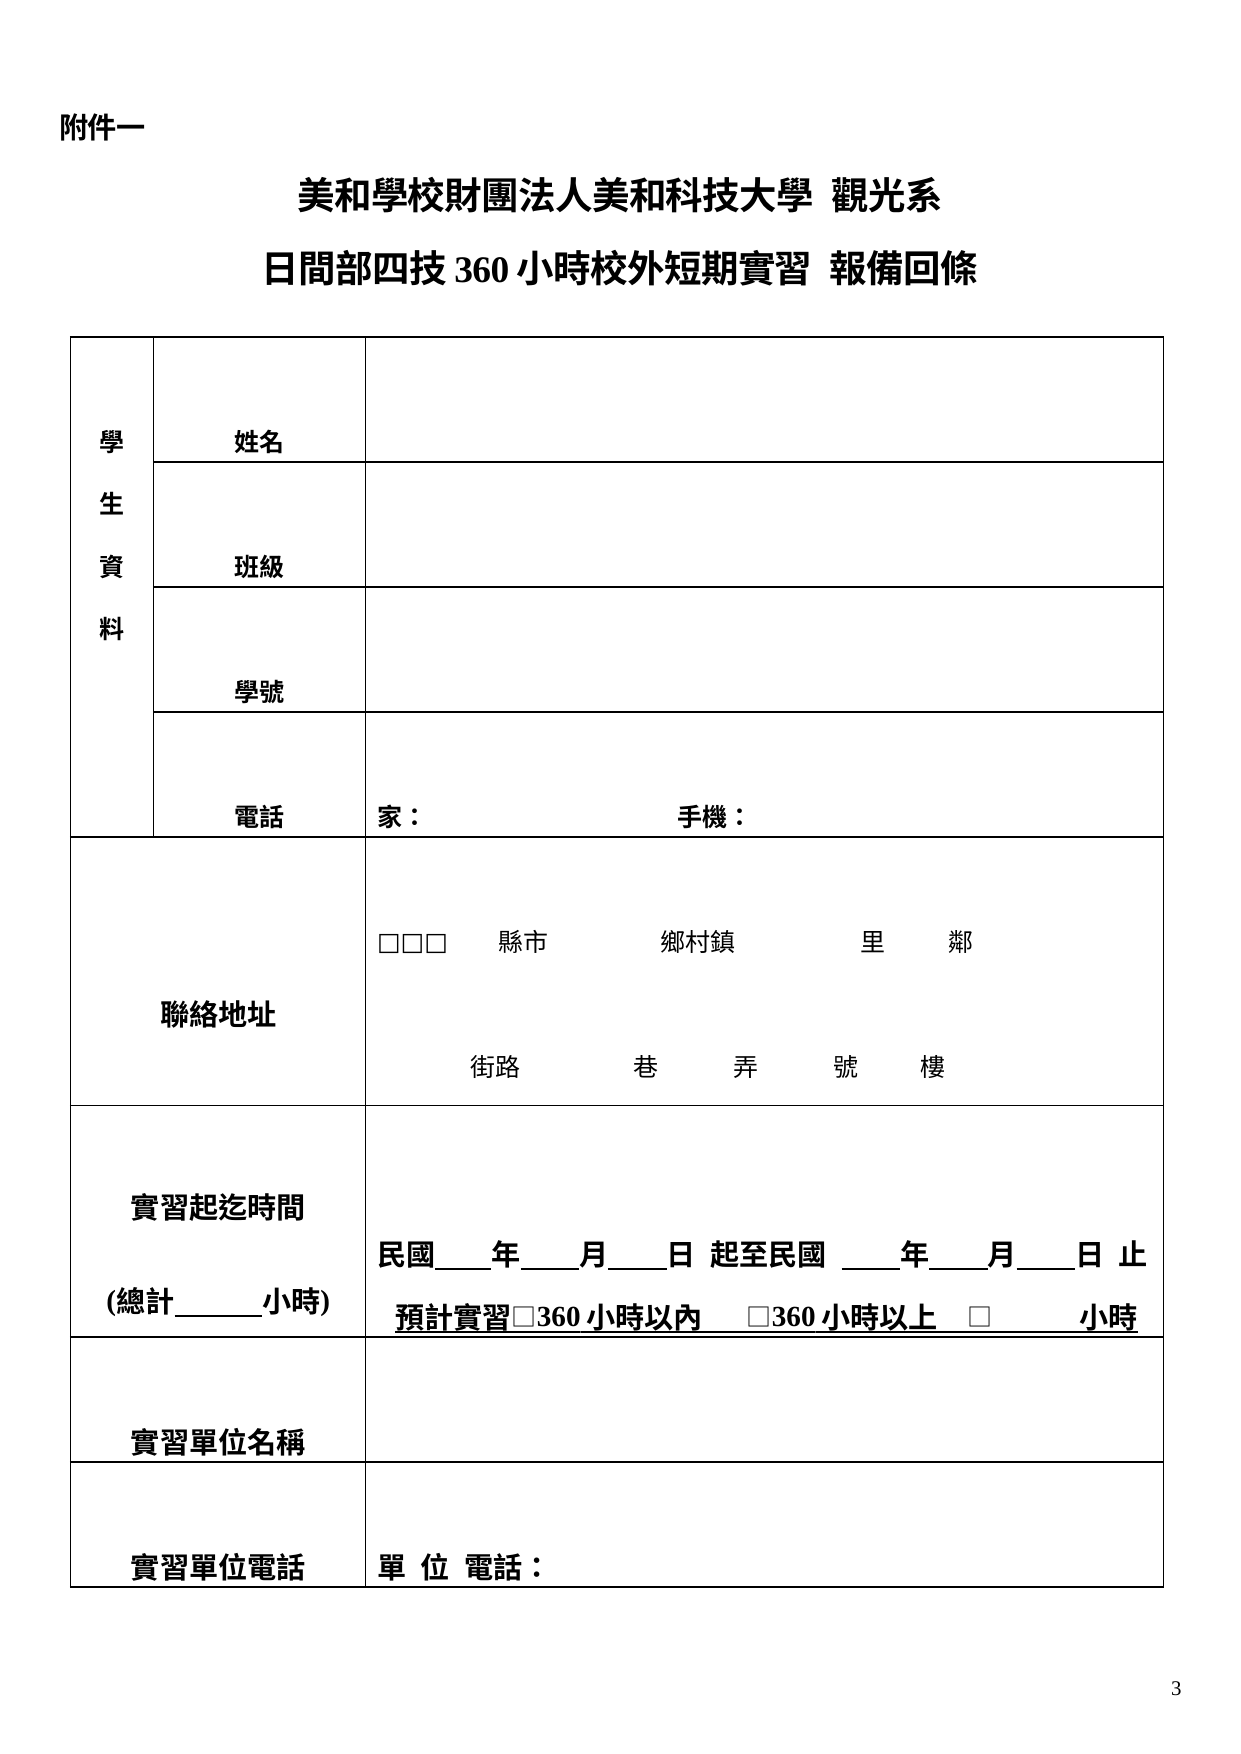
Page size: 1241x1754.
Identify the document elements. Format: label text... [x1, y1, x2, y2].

table_cell 民國 年 月 日 起至民國 年 月 日 止 預計實習□360小時以內 □360小時以上 □ 小時 [366, 1106, 1163, 1336]
text 美和學校財團法人美和科技大學 觀光系 [59, 166, 1181, 220]
table_cell 實習起迄時間 (總計 小時) [71, 1106, 365, 1336]
table_cell □□□ 縣市 鄉村鎮 里 鄰 街路 巷 弄 號 樓 [366, 838, 1163, 1105]
table_cell 聯絡地址 [71, 838, 365, 1105]
table_cell 班級 [154, 463, 365, 586]
table_cell 學號 [154, 588, 365, 711]
table_header 姓名 [154, 338, 365, 461]
text 附件一 [59, 105, 1181, 147]
text 日間部四技360小時校外短期實習 報備回條 [59, 239, 1181, 293]
table_cell 家： 手機： [366, 713, 1163, 836]
table_header 學 生 資 料 [71, 338, 153, 836]
table_cell [366, 463, 1163, 586]
table_cell 實習單位名稱 [71, 1338, 365, 1461]
table_header [366, 338, 1163, 461]
table_cell 單 位 電話： [366, 1463, 1163, 1586]
table_cell 電話 [154, 713, 365, 836]
table_cell 實習單位電話 [71, 1463, 365, 1586]
table_cell [366, 1338, 1163, 1461]
table_cell [366, 588, 1163, 711]
